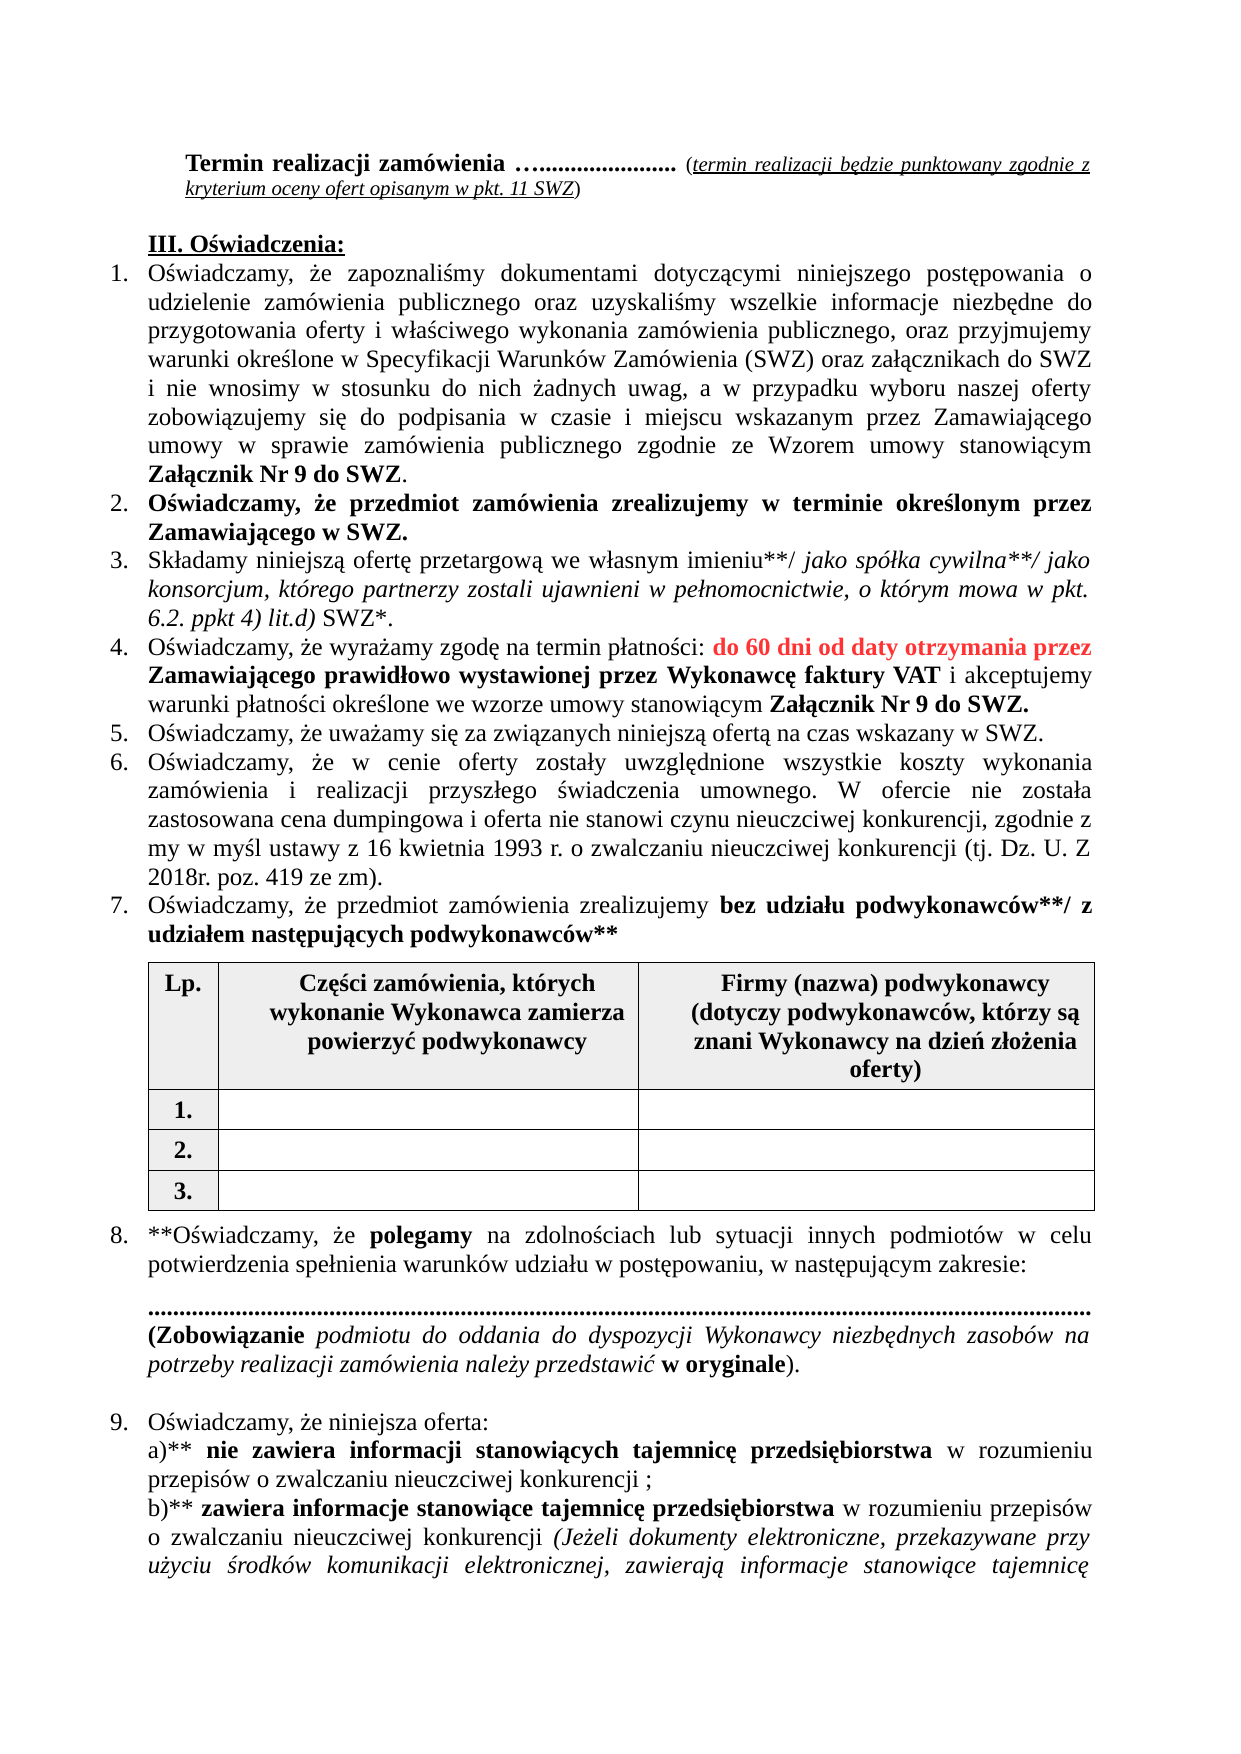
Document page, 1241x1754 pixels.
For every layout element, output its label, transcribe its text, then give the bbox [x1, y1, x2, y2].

table_header Firmy (nazwa) podwykonawcy (dotyczy podwykonawców, którzy są znani Wykonawcy na dzień złożenia oferty) [639, 963, 1094, 1089]
table_cell [219, 1171, 638, 1210]
table_cell [639, 1171, 1094, 1210]
list b)** zawiera informacje stanowiące tajemnicę przedsiębiorstwa w rozumieniu przepisów o zwalczaniu nieuczciwej konkurencji (Jeżeli dokumenty elektroniczne, przekazywane przy użyciu środków komunikacji elektronicznej, zawierają informacje stanowiące tajemnicę [110, 1493, 1092, 1579]
list Oświadczamy, że uważamy się za związanych niniejszą ofertą na czas wskazany w SWZ. [110, 718, 1092, 747]
table_cell [219, 1090, 638, 1129]
list Oświadczamy, że niniejsza oferta: [110, 1407, 1092, 1436]
list **Oświadczamy, że polegamy na zdolnościach lub sytuacji innych podmiotów w celu potwierdzenia spełnienia warunków udziału w postępowaniu, w następującym zakresie: [110, 1220, 1092, 1277]
table_cell [639, 1090, 1094, 1129]
table_header Lp. [149, 963, 218, 1089]
table_cell [219, 1130, 638, 1170]
list (Zobowiązanie podmiotu do oddania do dyspozycji Wykonawcy niezbędnych zasobów na potrzeby realizacji zamówienia należy przedstawić w oryginale). [110, 1321, 1092, 1378]
list Oświadczamy, że zapoznaliśmy dokumentami dotyczącymi niniejszego postępowania o udzielenie zamówienia publicznego oraz uzyskaliśmy wszelkie informacje niezbędne do przygotowania oferty i właściwego wykonania zamówienia publicznego, oraz przyjmujemy warunki określone w Specyfikacji Warunków Zamówienia (SWZ) oraz załącznikach do SWZ i nie wnosimy w stosunku do nich żadnych uwag, a w przypadku wyboru naszej oferty zobowiązujemy się do podpisania w czasie i miejscu wskazanym przez Zamawiającego umowy w sprawie zamówienia publicznego zgodnie ze Wzorem umowy stanowiącym Załącznik Nr 9 do SWZ. [110, 258, 1092, 488]
table_cell 1. [149, 1090, 218, 1129]
table_cell [639, 1130, 1094, 1170]
text Termin realizacji zamówienia …...................... (termin realizacji będzie punktowany zgodnie z kryterium oceny ofert opisanym w pkt. 11 SWZ) [185, 148, 1092, 200]
list a)** nie zawiera informacji stanowiących tajemnicę przedsiębiorstwa w rozumieniu przepisów o zwalczaniu nieuczciwej konkurencji ; [110, 1436, 1092, 1493]
list ....................................................................................................................................................... [110, 1292, 1092, 1321]
list Oświadczamy, że w cenie oferty zostały uwzględnione wszystkie koszty wykonania zamówienia i realizacji przyszłego świadczenia umownego. W ofercie nie została zastosowana cena dumpingowa i oferta nie stanowi czynu nieuczciwej konkurencji, zgodnie z my w myśl ustawy z 16 kwietnia 1993 r. o zwalczaniu nieuczciwej konkurencji (tj. Dz. U. Z 2018r. poz. 419 ze zm). [110, 747, 1092, 890]
list Oświadczamy, że wyrażamy zgodę na termin płatności: do 60 dni od daty otrzymania przez Zamawiającego prawidłowo wystawionej przez Wykonawcę faktury VAT i akceptujemy warunki płatności określone we wzorze umowy stanowiącym Załącznik Nr 9 do SWZ. [110, 632, 1092, 718]
text III. Oświadczenia: [148, 229, 1092, 258]
list Składamy niniejszą ofertę przetargową we własnym imieniu**/ jako spółka cywilna**/ jako konsorcjum, którego partnerzy zostali ujawnieni w pełnomocnictwie, o którym mowa w pkt. 6.2. ppkt 4) lit.d) SWZ*. [110, 545, 1092, 632]
list Oświadczamy, że przedmiot zamówienia zrealizujemy w terminie określonym przez Zamawiającego w SWZ. [110, 488, 1092, 545]
table_cell 2. [149, 1130, 218, 1170]
list Oświadczamy, że przedmiot zamówienia zrealizujemy bez udziału podwykonawców**/ z udziałem następujących podwykonawców** [110, 890, 1092, 948]
table_cell 3. [149, 1171, 218, 1210]
table_header Części zamówienia, których wykonanie Wykonawca zamierza powierzyć podwykonawcy [219, 963, 638, 1089]
